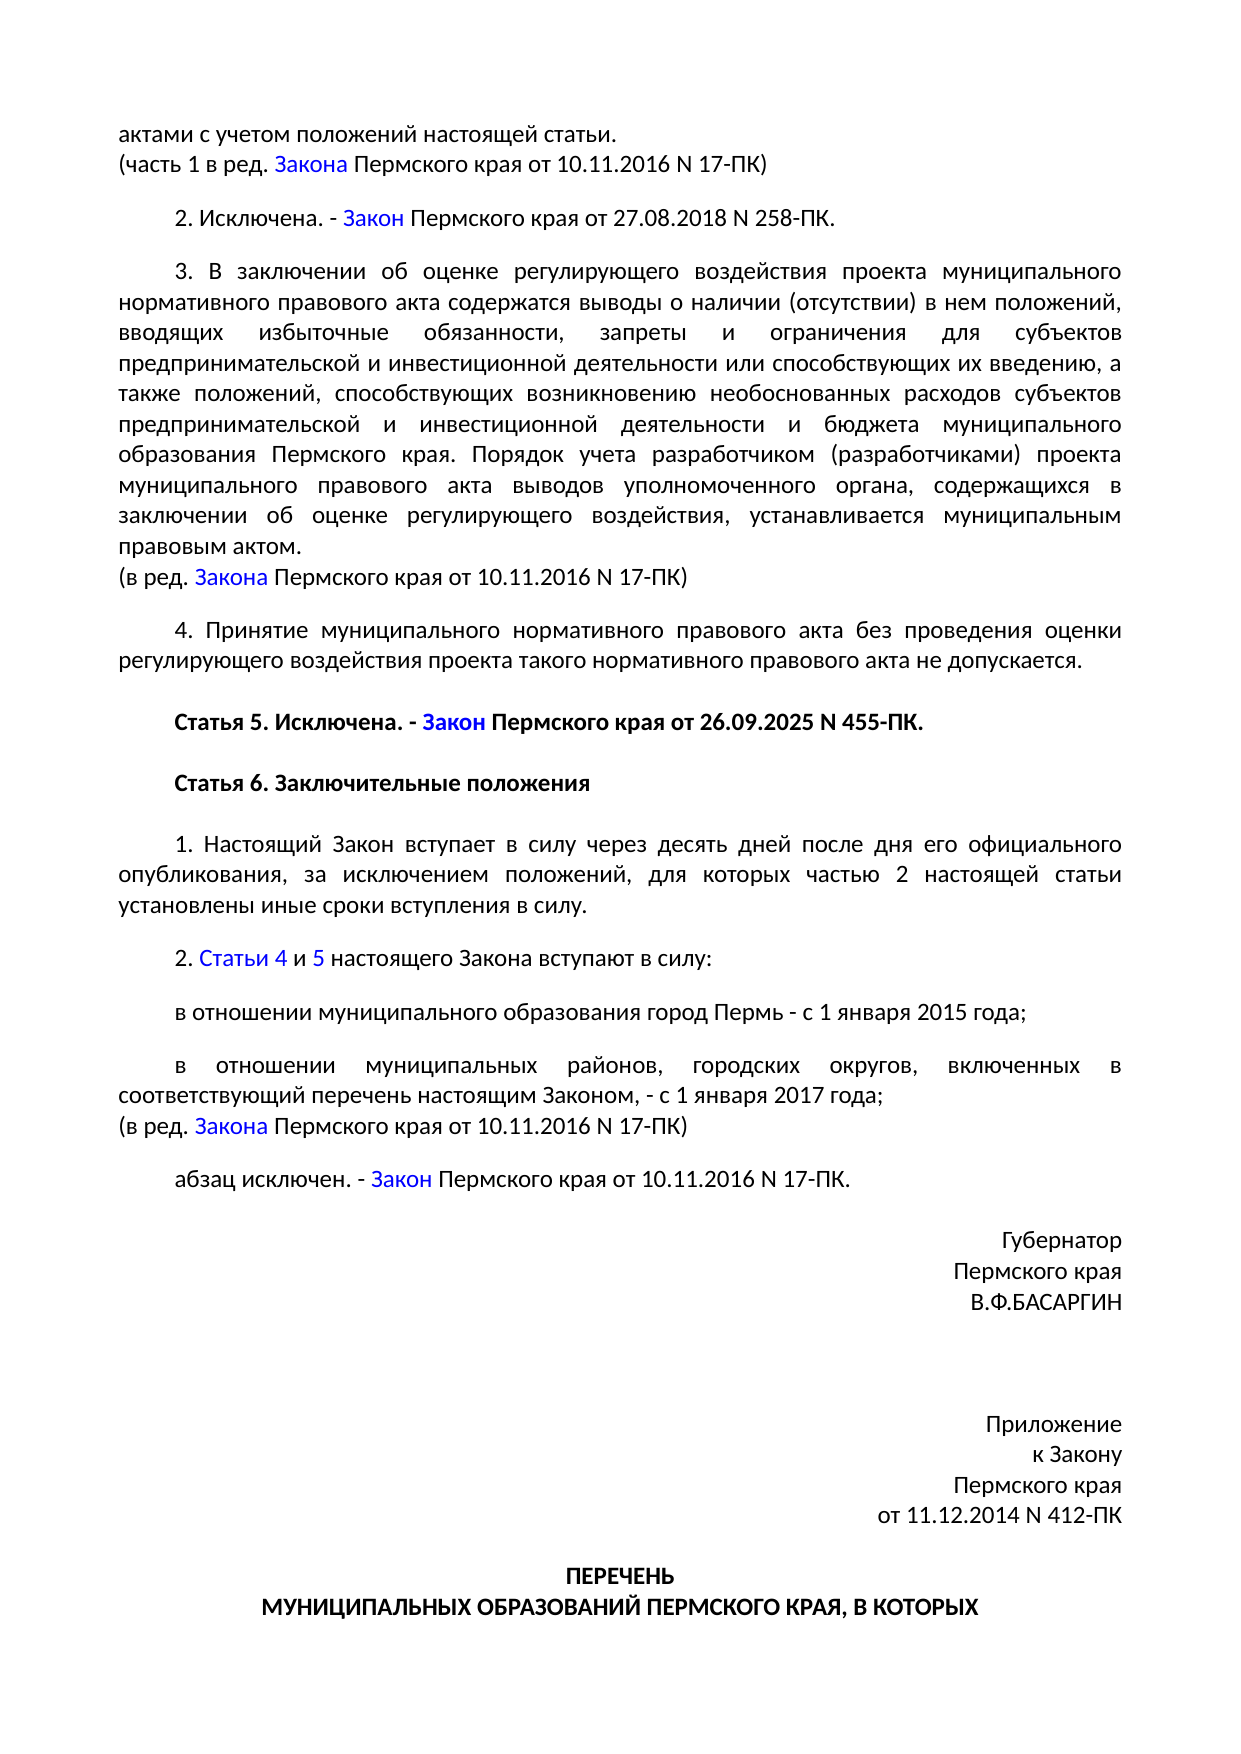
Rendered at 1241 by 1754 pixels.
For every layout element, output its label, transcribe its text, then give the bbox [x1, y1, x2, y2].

text от 11.12.2014 N 412-ПК [118, 1499, 1122, 1530]
text Пермского края [118, 1255, 1122, 1286]
text 4. Принятие муниципального нормативного правового акта без проведения оценки регулирующего воздействия проекта такого нормативного правового акта не допускается. [118, 614, 1122, 675]
text актами с учетом положений настоящей статьи. [118, 118, 1122, 149]
text абзац исключен. - Закон Пермского края от 10.11.2016 N 17-ПК. [118, 1164, 1122, 1194]
text 2. Исключена. - Закон Пермского края от 27.08.2018 N 258-ПК. [118, 202, 1122, 233]
text (часть 1 в ред. Закона Пермского края от 10.11.2016 N 17-ПК) [118, 149, 1122, 179]
text в отношении муниципального образования город Пермь - с 1 января 2015 года; [118, 996, 1122, 1026]
text (в ред. Закона Пермского края от 10.11.2016 N 17-ПК) [118, 561, 1122, 591]
title ПЕРЕЧЕНЬ [118, 1560, 1122, 1591]
text (в ред. Закона Пермского края от 10.11.2016 N 17-ПК) [118, 1110, 1122, 1141]
text 1. Настоящий Закон вступает в силу через десять дней после дня его официального опубликования, за исключением положений, для которых частью 2 настоящей статьи установлены иные сроки вступления в силу. [118, 828, 1122, 919]
text В.Ф.БАСАРГИН [118, 1286, 1122, 1316]
text 3. В заключении об оценке регулирующего воздействия проекта муниципального нормативного правового акта содержатся выводы о наличии (отсутствии) в нем положений, вводящих избыточные обязанности, запреты и ограничения для субъектов предпринимательской и инвестиционной деятельности или способствующих их введению, а также положений, способствующих возникновению необоснованных расходов субъектов предпринимательской и инвестиционной деятельности и бюджета муниципального образования Пермского края. Порядок учета разработчиком (разработчиками) проекта муниципального правового акта выводов уполномоченного органа, содержащихся в заключении об оценке регулирующего воздействия, устанавливается муниципальным правовым актом. [118, 256, 1122, 561]
title МУНИЦИПАЛЬНЫХ ОБРАЗОВАНИЙ ПЕРМСКОГО КРАЯ, В КОТОРЫХ [118, 1591, 1122, 1621]
text к Закону [118, 1438, 1122, 1469]
text в отношении муниципальных районов, городских округов, включенных в соответствующий перечень настоящим Законом, - с 1 января 2017 года; [118, 1049, 1122, 1110]
title Статья 5. Исключена. - Закон Пермского края от 26.09.2025 N 455-ПК. [118, 706, 1122, 736]
subtitle Приложение [118, 1408, 1122, 1438]
text Губернатор [118, 1225, 1122, 1255]
text 2. Статьи 4 и 5 настоящего Закона вступают в силу: [118, 942, 1122, 973]
text Пермского края [118, 1469, 1122, 1499]
title Статья 6. Заключительные положения [118, 767, 1122, 797]
